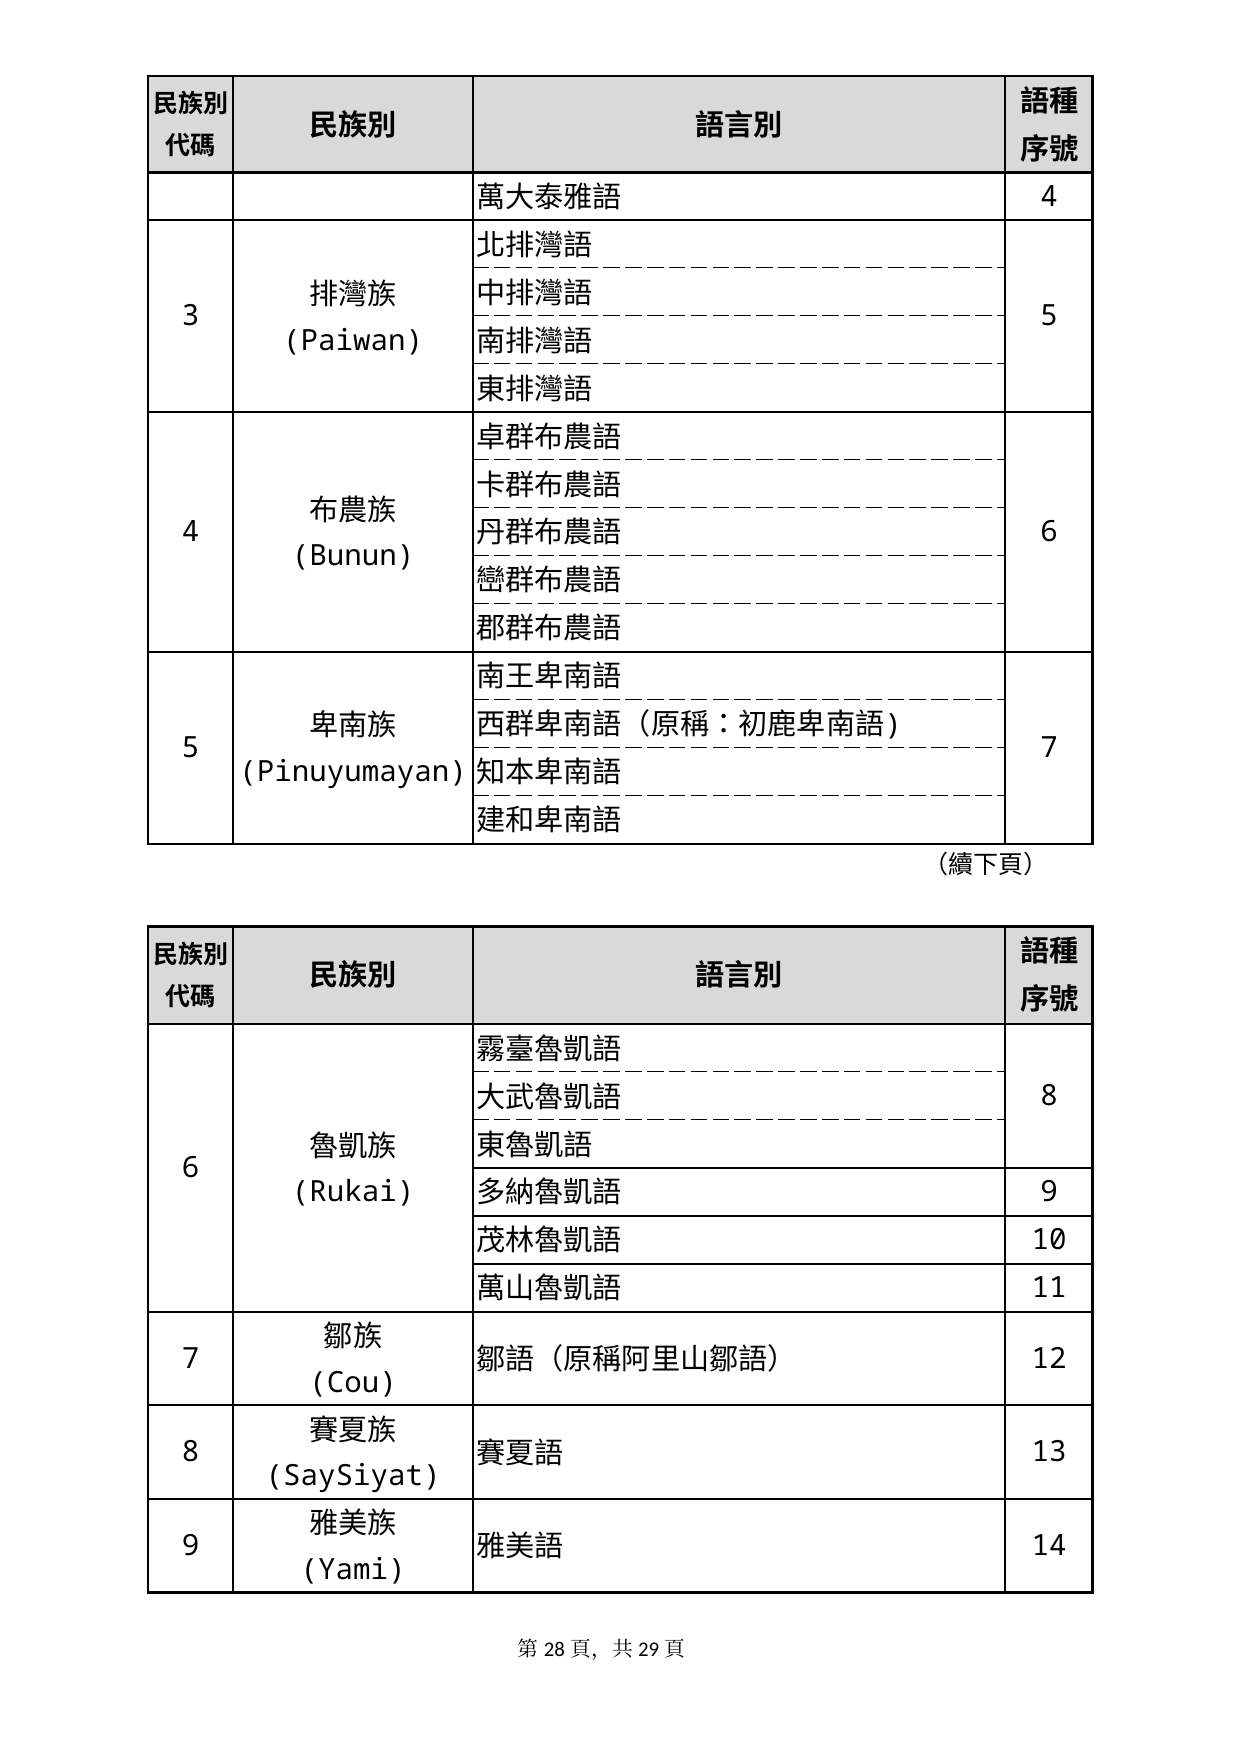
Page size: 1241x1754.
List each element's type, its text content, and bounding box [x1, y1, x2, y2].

table_cell 7 [149, 1313, 232, 1404]
table_cell 卑南族 (Pinuyumayan) [234, 653, 472, 842]
table_cell 9 [149, 1500, 232, 1591]
table_header 民族別代碼 [149, 77, 232, 171]
text （續下頁） [211, 845, 1048, 881]
table_cell 萬山魯凱語 [474, 1265, 1004, 1311]
table_cell 鄒語（原稱阿里山鄒語） [474, 1313, 1004, 1404]
table_cell 丹群布農語 [474, 507, 1004, 555]
table_cell 14 [1006, 1500, 1091, 1591]
table_cell 4 [1006, 174, 1091, 219]
table_cell 12 [1006, 1313, 1091, 1404]
table_cell 9 [1006, 1169, 1091, 1215]
table_header 語言別 [474, 928, 1004, 1023]
table_cell 東排灣語 [474, 363, 1004, 411]
table_header 民族別 [234, 928, 472, 1023]
table_header 語種 序號 [1006, 928, 1091, 1023]
table_cell 萬大泰雅語 [474, 174, 1004, 219]
table_cell 10 [1006, 1217, 1091, 1263]
table_cell 6 [1006, 413, 1091, 651]
table_cell 雅美族 (Yami) [234, 1500, 472, 1591]
table_cell 8 [149, 1406, 232, 1498]
table_cell 11 [1006, 1265, 1091, 1311]
table_header 民族別代碼 [149, 928, 232, 1023]
table_header 民族別 [234, 77, 472, 171]
table_cell 知本卑南語 [474, 747, 1004, 794]
table_cell 東魯凱語 [474, 1119, 1004, 1167]
table_cell 多納魯凱語 [474, 1169, 1004, 1215]
table_cell 巒群布農語 [474, 555, 1004, 603]
table_header 語言別 [474, 77, 1004, 171]
table_cell 賽夏語 [474, 1406, 1004, 1498]
table_cell 布農族 (Bunun) [234, 413, 472, 651]
table_cell 西群卑南語（原稱：初鹿卑南語) [474, 699, 1004, 747]
table_cell 大武魯凱語 [474, 1071, 1004, 1119]
table_cell 中排灣語 [474, 267, 1004, 315]
table_cell 8 [1006, 1025, 1091, 1167]
table_cell 雅美語 [474, 1500, 1004, 1591]
table_cell 鄒族 (Cou) [234, 1313, 472, 1404]
table_cell 卓群布農語 [474, 413, 1004, 459]
table_cell 賽夏族 (SaySiyat) [234, 1406, 472, 1498]
table_cell 5 [1006, 221, 1091, 411]
table_cell 南王卑南語 [474, 653, 1004, 698]
table_cell 南排灣語 [474, 315, 1004, 363]
table_cell 卡群布農語 [474, 459, 1004, 507]
table_cell 郡群布農語 [474, 603, 1004, 651]
table_cell 5 [149, 653, 232, 842]
table_cell 13 [1006, 1406, 1091, 1498]
table_cell [149, 174, 232, 219]
table_cell 茂林魯凱語 [474, 1217, 1004, 1263]
table_cell 建和卑南語 [474, 795, 1004, 842]
table_cell [234, 174, 472, 219]
table_cell 霧臺魯凱語 [474, 1025, 1004, 1071]
table_header 語種 序號 [1006, 77, 1091, 171]
table_cell 排灣族 (Paiwan) [234, 221, 472, 411]
table_cell 6 [149, 1025, 232, 1311]
table_cell 北排灣語 [474, 221, 1004, 267]
table_cell 4 [149, 413, 232, 651]
table_cell 7 [1006, 653, 1091, 842]
table_cell 魯凱族 (Rukai) [234, 1025, 472, 1311]
table_cell 3 [149, 221, 232, 411]
